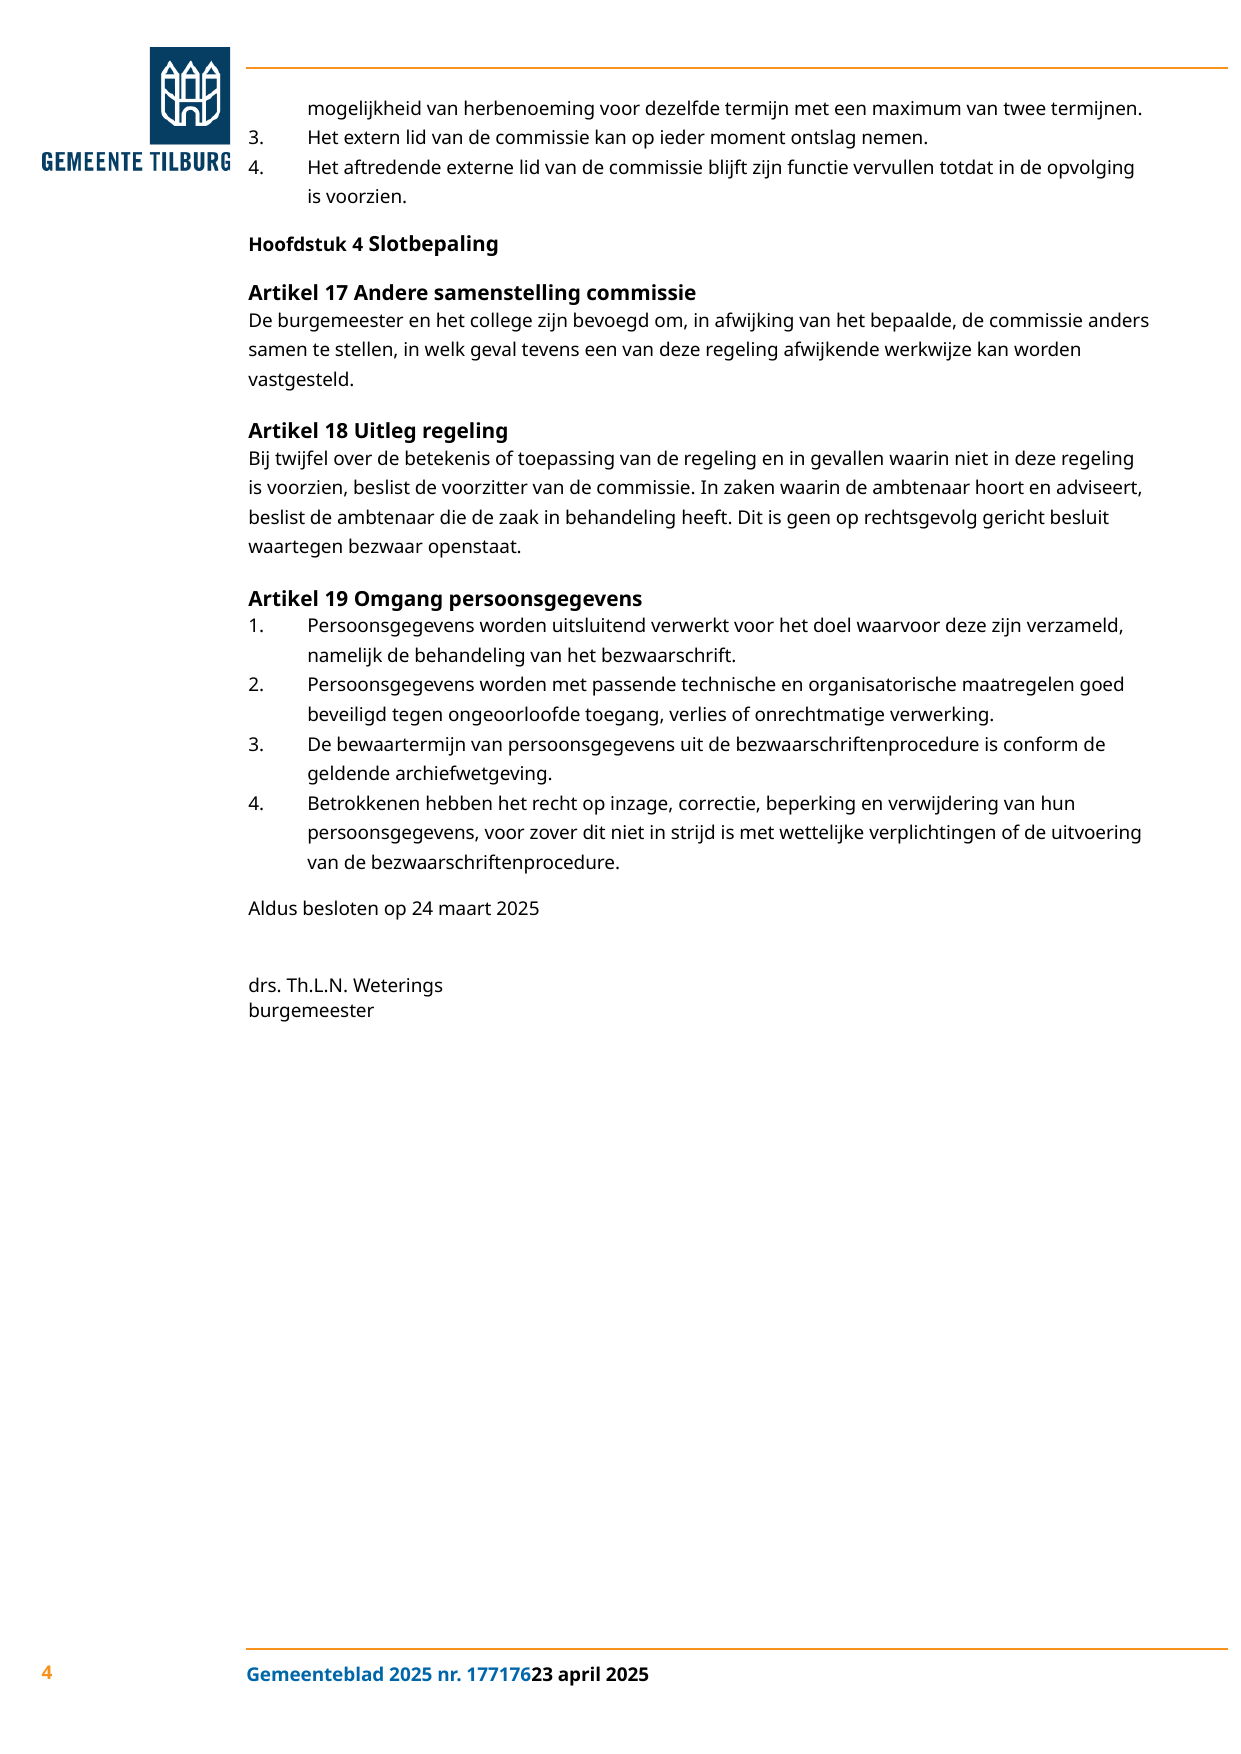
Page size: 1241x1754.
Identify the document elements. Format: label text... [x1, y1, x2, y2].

text Hoofdstuk 4 Slotbepaling [248, 229, 1152, 258]
text Aldus besloten op 24 maart 2025 [248, 895, 1152, 921]
text Artikel 17 Andere samenstelling commissie [248, 278, 1152, 307]
picture [41, 47, 231, 172]
text drs. Th.L.N. Weterings [248, 972, 1152, 998]
list Persoonsgegevens worden met passende technische en organisatorische maatregelen goed beveiligd tegen ongeoorloofde toegang, verlies of onrechtmatige verwerking. [248, 672, 1152, 727]
text De burgemeester en het college zijn bevoegd om, in afwijking van het bepaalde, de commissie anders samen te stellen, in welk geval tevens een van deze regeling afwijkende werkwijze kan worden vastgesteld. [248, 307, 1152, 392]
list Betrokkenen hebben het recht op inzage, correctie, beperking en verwijdering van hun persoonsgegevens, voor zover dit niet in strijd is met wettelijke verplichtingen of de uitvoering van de bezwaarschriftenprocedure. [248, 790, 1152, 875]
text burgemeester [248, 998, 1152, 1023]
list mogelijkheid van herbenoeming voor dezelfde termijn met een maximum van twee termijnen. [248, 95, 1152, 121]
list Persoonsgegevens worden uitsluitend verwerkt voor het doel waarvoor deze zijn verzameld, namelijk de behandeling van het bezwaarschrift. [248, 612, 1152, 668]
text Bij twijfel over de betekenis of toepassing van de regeling en in gevallen waarin niet in deze regeling is voorzien, beslist de voorzitter van de commissie. In zaken waarin de ambtenaar hoort en adviseert, beslist de ambtenaar die de zaak in behandeling heeft. Dit is geen op rechtsgevolg gericht besluit waartegen bezwaar openstaat. [248, 445, 1152, 559]
list Het aftredende externe lid van de commissie blijft zijn functie vervullen totdat in de opvolging is voorzien. [248, 154, 1152, 209]
list De bewaartermijn van persoonsgegevens uit de bezwaarschriftenprocedure is conform de geldende archiefwetgeving. [248, 731, 1152, 786]
list Het extern lid van de commissie kan op ieder moment ontslag nemen. [248, 124, 1152, 150]
text Artikel 18 Uitleg regeling [248, 416, 1152, 445]
text Artikel 19 Omgang persoonsgegevens [248, 584, 1152, 612]
